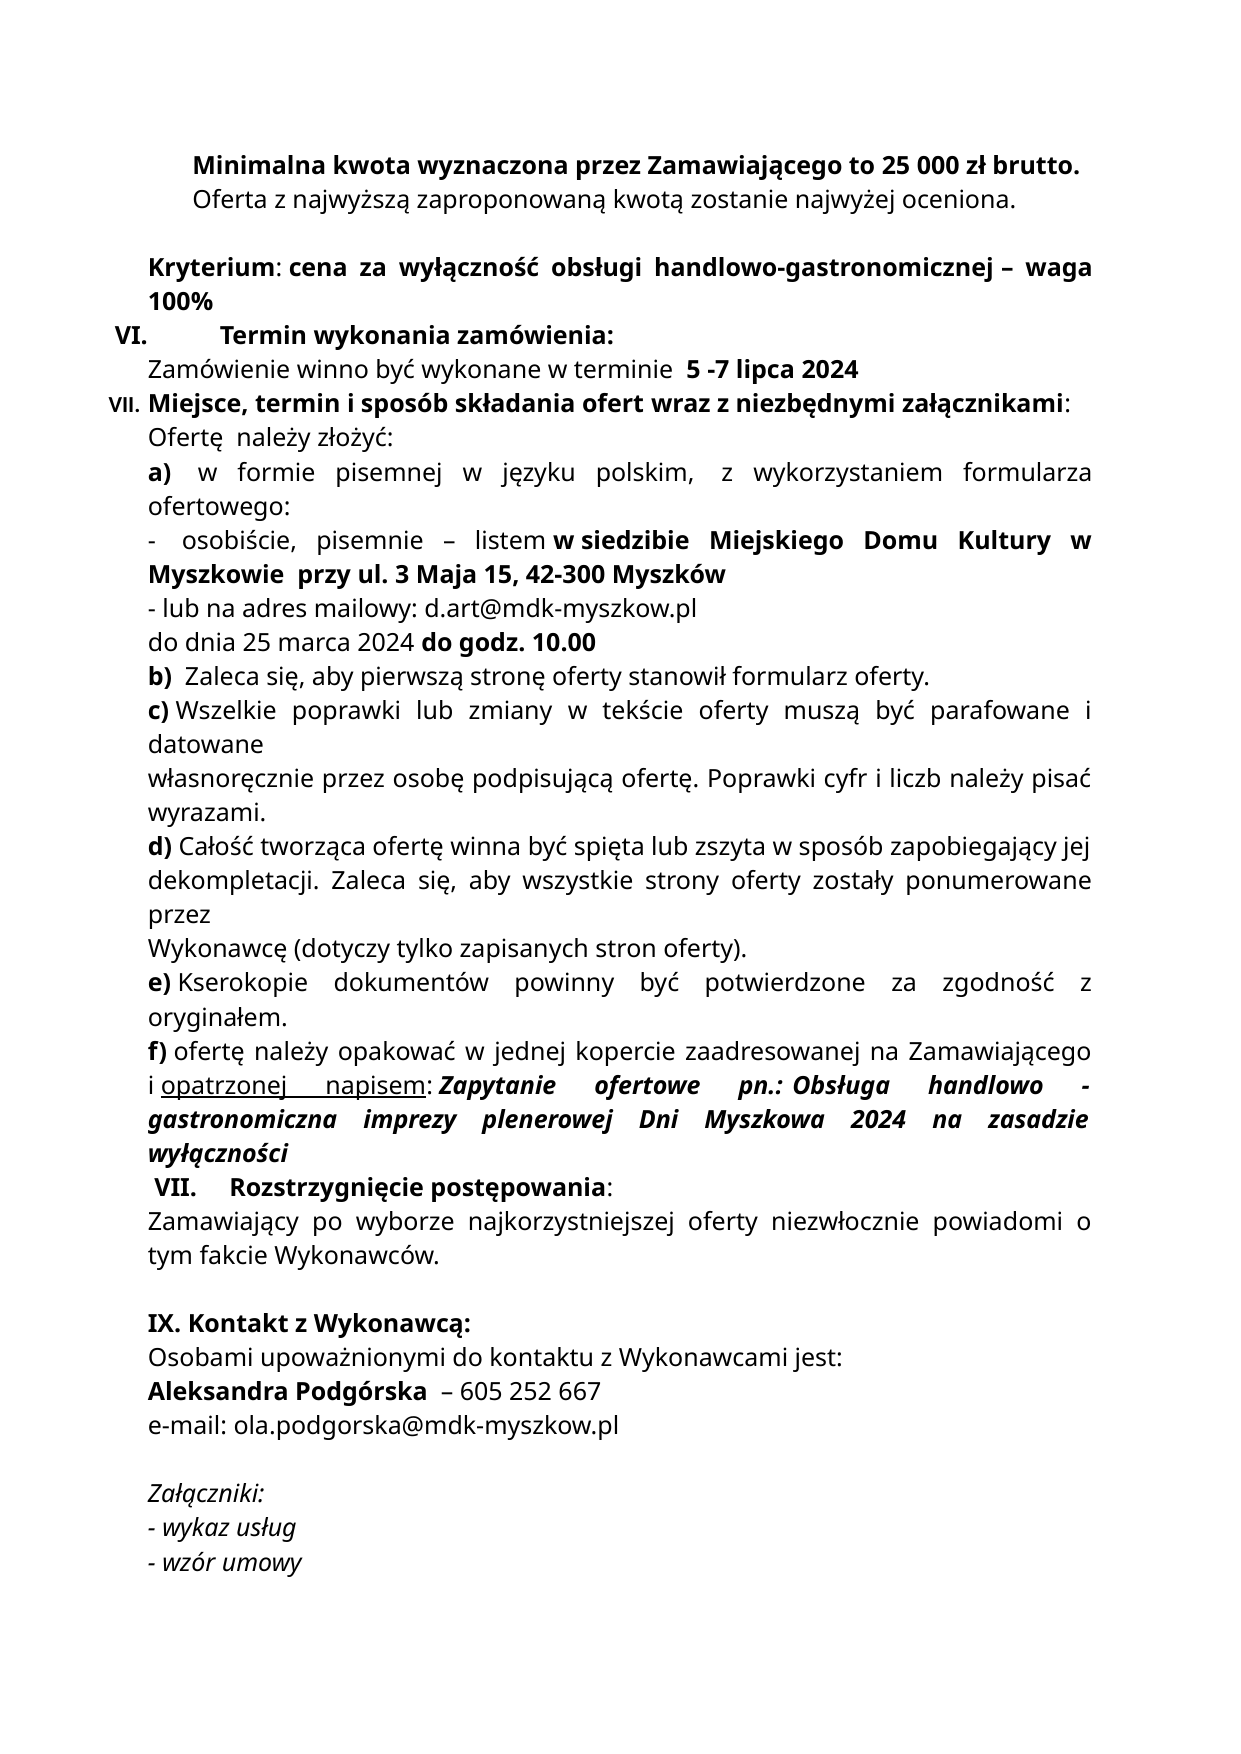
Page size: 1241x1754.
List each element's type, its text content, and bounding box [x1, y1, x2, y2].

text dekompletacji. Zaleca się, aby wszystkie strony oferty zostały ponumerowane przez [148, 863, 1093, 931]
list Termin wykonania zamówienia: [148, 318, 1093, 352]
text e-mail: ola.podgorska@mdk-myszkow.pl [148, 1408, 1093, 1442]
text - lub na adres mailowy: d.art@mdk-myszkow.pl [148, 590, 1093, 624]
text - wykaz usług [148, 1510, 1093, 1544]
text c) Wszelkie poprawki lub zmiany w tekście oferty muszą być parafowane i datowane [148, 693, 1093, 761]
text Załączniki: [148, 1476, 1093, 1510]
text - wzór umowy [148, 1544, 1093, 1578]
list Miejsce, termin i sposób składania ofert wraz z niezbędnymi załącznikami: [140, 386, 1093, 420]
text e) Kserokopie dokumentów powinny być potwierdzone za zgodność z oryginałem. [148, 965, 1093, 1033]
text IX. Kontakt z Wykonawcą: [148, 1306, 1093, 1340]
text Aleksandra Podgórska – 605 252 667 [148, 1374, 1093, 1408]
text f) ofertę należy opakować w jednej kopercie zaadresowanej na Zamawiającego i opatrzonej napisem: Zapytanie ofertowe pn.: Obsługa handlowo - gastronomiczna imprezy plenerowej Dni Myszkowa 2024 na zasadzie wyłączności [148, 1033, 1093, 1169]
text b) Zaleca się, aby pierwszą stronę oferty stanowił formularz oferty. [148, 658, 1093, 693]
text Minimalna kwota wyznaczona przez Zamawiającego to 25 000 zł brutto. [192, 148, 1093, 182]
text VII. Rozstrzygnięcie postępowania: [148, 1169, 1093, 1203]
text Zamawiający po wyborze najkorzystniejszej oferty niezwłocznie powiadomi o tym fakcie Wykonawców. [148, 1203, 1093, 1272]
text Wykonawcę (dotyczy tylko zapisanych stron oferty). [148, 931, 1093, 965]
text Kryterium: cena za wyłączność obsługi handlowo-gastronomicznej – waga 100% [148, 250, 1093, 318]
text do dnia 25 marca 2024 do godz. 10.00 [148, 624, 1093, 658]
text Osobami upoważnionymi do kontaktu z Wykonawcami jest: [148, 1340, 1093, 1374]
text własnoręcznie przez osobę podpisującą ofertę. Poprawki cyfr i liczb należy pisać wyrazami. [148, 761, 1093, 829]
text - osobiście, pisemnie – listem w siedzibie Miejskiego Domu Kultury w Myszkowie przy ul. 3 Maja 15, 42-300 Myszków [148, 522, 1093, 590]
text Ofertę należy złożyć: [148, 420, 1093, 454]
text a) w formie pisemnej w języku polskim, z wykorzystaniem formularza ofertowego: [148, 454, 1093, 522]
text d) Całość tworząca ofertę winna być spięta lub zszyta w sposób zapobiegający jej [148, 829, 1093, 863]
text Zamówienie winno być wykonane w terminie 5 -7 lipca 2024 [148, 352, 1093, 386]
text Oferta z najwyższą zaproponowaną kwotą zostanie najwyżej oceniona. [192, 182, 1093, 216]
